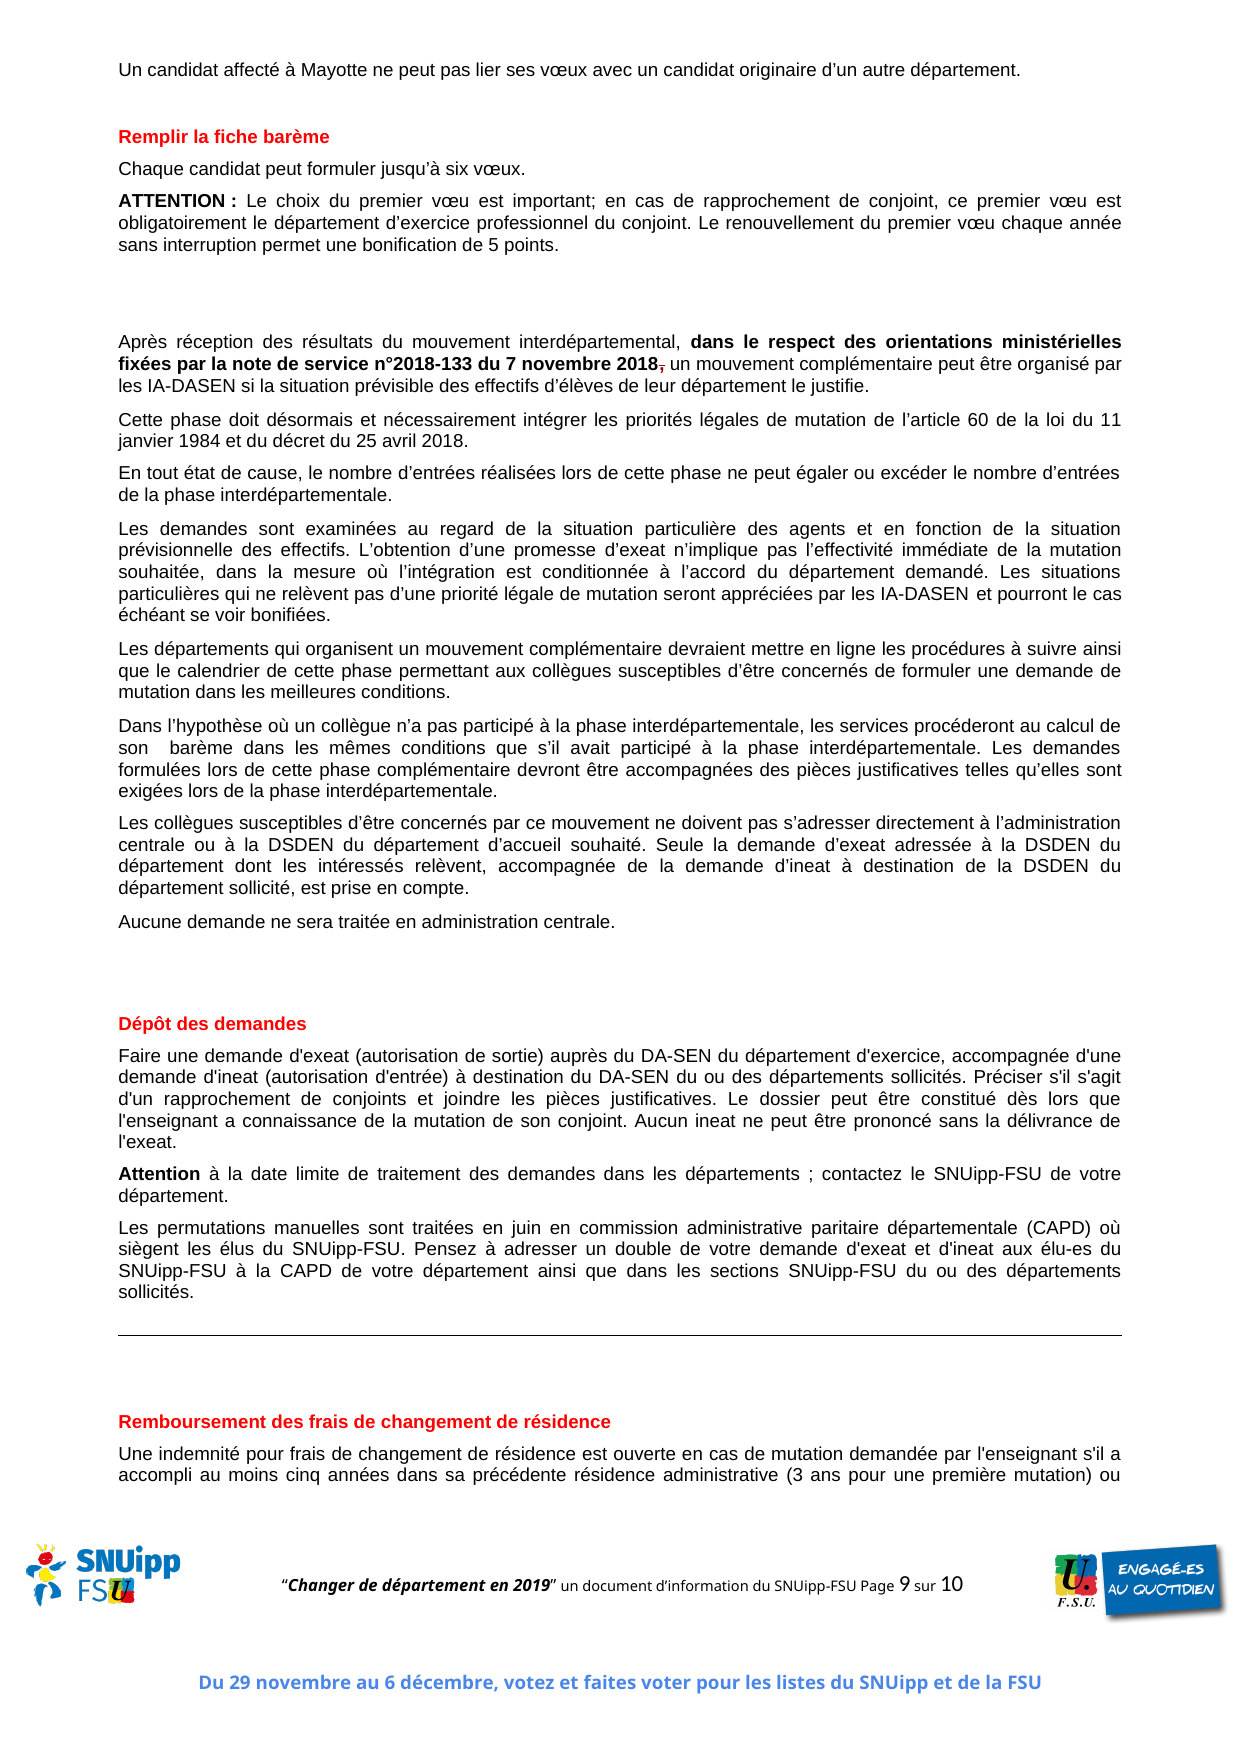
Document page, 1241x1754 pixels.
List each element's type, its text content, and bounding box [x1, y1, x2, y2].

text Dépôt des demandes [118, 1013, 1122, 1034]
text Les demandes sont examinées au regard de la situation particulière des agents et en fonction de la situation prévisionnelle des effectifs. L’obtention d’une promesse d’exeat n’implique pas l’effectivité immédiate de la mutation souhaitée, dans la mesure où l’intégration est conditionnée à l’accord du département demandé. Les situations particulières qui ne relèvent pas d’une priorité légale de mutation seront appréciées par les IA-DASEN et pourront le cas échéant se voir bonifiées. [118, 518, 1122, 626]
text Remplir la fiche barème [118, 126, 1122, 148]
text ATTENTION : Le choix du premier vœu est important; en cas de rapprochement de conjoint, ce premier vœu est obligatoirement le département d’exercice professionnel du conjoint. Le renouvellement du premier vœu chaque année sans interruption permet une bonification de 5 points. [118, 190, 1122, 255]
text Une indemnité pour frais de changement de résidence est ouverte en cas de mutation demandée par l'enseignant s'il a accompli au moins cinq années dans sa précédente résidence administrative (3 ans pour une première mutation) ou [118, 1443, 1122, 1486]
text Aucune demande ne sera traitée en administration centrale. [118, 911, 1122, 932]
text Les collègues susceptibles d’être concernés par ce mouvement ne doivent pas s’adresser directement à l’administration centrale ou à la DSDEN du département d’accueil souhaité. Seule la demande d’exeat adressée à la DSDEN du département dont les intéressés relèvent, accompagnée de la demande d’ineat à destination de la DSDEN du département sollicité, est prise en compte. [118, 812, 1122, 898]
text Les départements qui organisent un mouvement complémentaire devraient mettre en ligne les procédures à suivre ainsi que le calendrier de cette phase permettant aux collègues susceptibles d’être concernés de formuler une demande de mutation dans les meilleures conditions. [118, 638, 1122, 703]
text Faire une demande d'exeat (autorisation de sortie) auprès du DA-SEN du département d'exercice, accompagnée d'une demande d'ineat (autorisation d'entrée) à destination du DA-SEN du ou des départements sollicités. Préciser s'il s'agit d'un rapprochement de conjoints et joindre les pièces justificatives. Le dossier peut être constitué dès lors que l'enseignant a connaissance de la mutation de son conjoint. Aucun ineat ne peut être prononcé sans la délivrance de l'exeat. [118, 1045, 1122, 1153]
text Les permutations manuelles sont traitées en juin en commission administrative paritaire départementale (CAPD) où siègent les élus du SNUipp-FSU. Pensez à adresser un double de votre demande d'exeat et d'ineat aux élu-es du SNUipp-FSU à la CAPD de votre département ainsi que dans les sections SNUipp-FSU du ou des départements sollicités. [118, 1217, 1122, 1303]
text Remboursement des frais de changement de résidence [118, 1411, 1122, 1432]
picture [26, 1544, 181, 1607]
text En tout état de cause, le nombre d’entrées réalisées lors de cette phase ne peut égaler ou excéder le nombre d’entrées de la phase interdépartementale. [118, 462, 1122, 505]
text Après réception des résultats du mouvement interdépartemental, dans le respect des orientations ministérielles fixées par la note de service n°2018-133 du 7 novembre 2018, un mouvement complémentaire peut être organisé par les IA-DASEN si la situation prévisible des effectifs d’élèves de leur département le justifie. [118, 331, 1122, 396]
text Attention à la date limite de traitement des demandes dans les départements ; contactez le SNUipp-FSU de votre département. [118, 1163, 1122, 1206]
text Cette phase doit désormais et nécessairement intégrer les priorités légales de mutation de l’article 60 de la loi du 11 janvier 1984 et du décret du 25 avril 2018. [118, 408, 1122, 452]
picture [1044, 1544, 1229, 1625]
text Dans l’hypothèse où un collègue n’a pas participé à la phase interdépartementale, les services procéderont au calcul de son barème dans les mêmes conditions que s’il avait participé à la phase interdépartementale. Les demandes formulées lors de cette phase complémentaire devront être accompagnées des pièces justificatives telles qu’elles sont exigées lors de la phase interdépartementale. [118, 715, 1122, 801]
text Chaque candidat peut formuler jusqu’à six vœux. [118, 158, 1122, 180]
text Un candidat affecté à Mayotte ne peut pas lier ses vœux avec un candidat originaire d’un autre département. [118, 59, 1122, 81]
